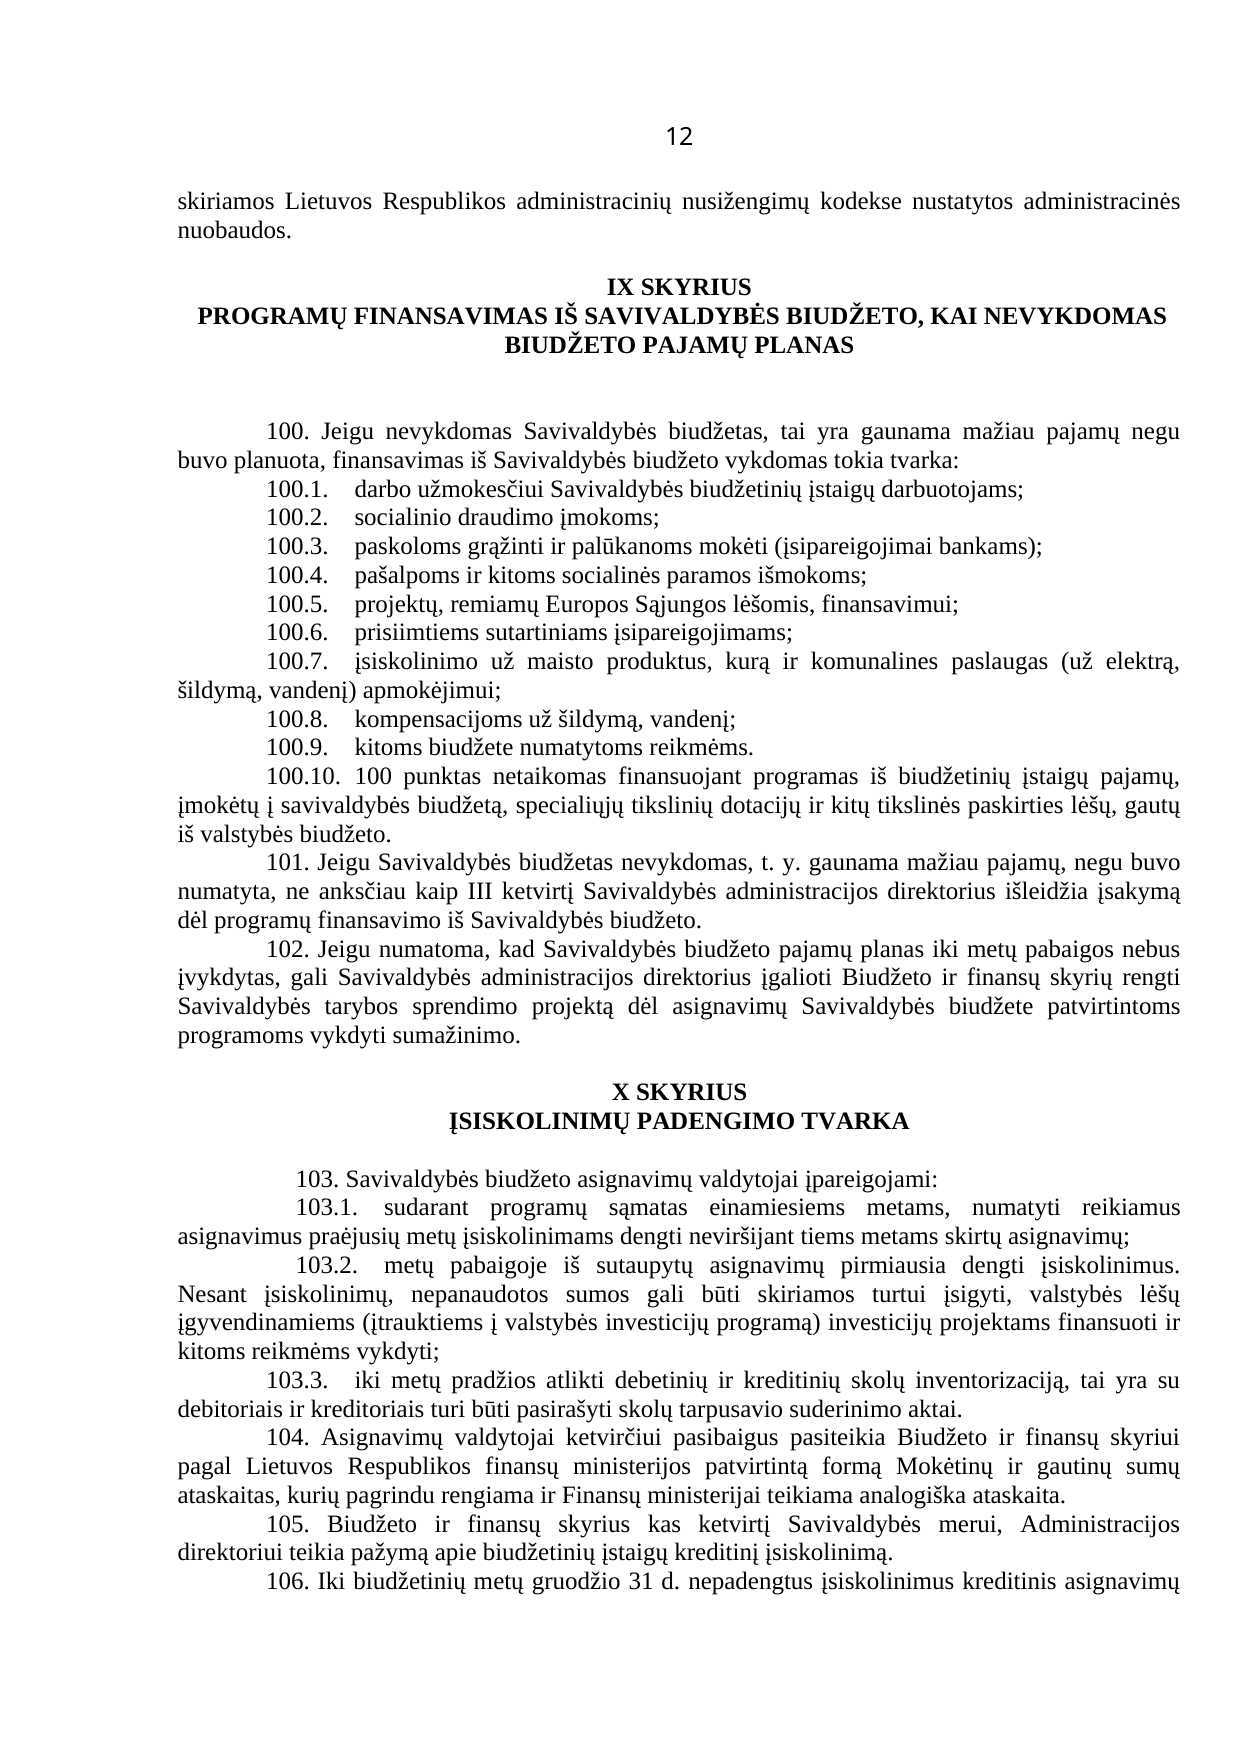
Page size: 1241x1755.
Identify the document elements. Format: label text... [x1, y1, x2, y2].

text 103. Savivaldybės biudžeto asignavimų valdytojai įpareigojami: [177, 1164, 1181, 1192]
text 103.2. metų pabaigoje iš sutaupytų asignavimų pirmiausia dengti įsiskolinimus. Nesant įsiskolinimų, nepanaudotos sumos gali būti skiriamos turtui įsigyti, valstybės lėšų įgyvendinamiems (įtrauktiems į valstybės investicijų programą) investicijų projektams finansuoti ir kitoms reikmėms vykdyti; [177, 1250, 1181, 1365]
text ĮSISKOLINIMŲ PADENGIMO TVARKA [177, 1106, 1181, 1135]
text 100.1. darbo užmokesčiui Savivaldybės biudžetinių įstaigų darbuotojams; [177, 474, 1181, 502]
text 100.5. projektų, remiamų Europos Sąjungos lėšomis, finansavimui; [177, 589, 1181, 617]
text 100.7. įsiskolinimo už maisto produktus, kurą ir komunalines paslaugas (už elektrą, šildymą, vandenį) apmokėjimui; [177, 646, 1181, 704]
text 100.6. prisiimtiems sutartiniams įsipareigojimams; [177, 617, 1181, 646]
text 103.1. sudarant programų sąmatas einamiesiems metams, numatyti reikiamus asignavimus praėjusių metų įsiskolinimams dengti neviršijant tiems metams skirtų asignavimų; [177, 1192, 1181, 1250]
text 100.8. kompensacijoms už šildymą, vandenį; [177, 704, 1181, 732]
text 104. Asignavimų valdytojai ketvirčiui pasibaigus pasiteikia Biudžeto ir finansų skyriui pagal Lietuvos Respublikos finansų ministerijos patvirtintą formą Mokėtinų ir gautinų sumų ataskaitas, kurių pagrindu rengiama ir Finansų ministerijai teikiama analogiška ataskaita. [177, 1422, 1181, 1509]
text 100.2. socialinio draudimo įmokoms; [177, 502, 1181, 531]
text 106. Iki biudžetinių metų gruodžio 31 d. nepadengtus įsiskolinimus kreditinis asignavimų [177, 1566, 1181, 1595]
text 100.9. kitoms biudžete numatytoms reikmėms. [177, 732, 1181, 761]
text 101. Jeigu Savivaldybės biudžetas nevykdomas, t. y. gaunama mažiau pajamų, negu buvo numatyta, ne anksčiau kaip III ketvirtį Savivaldybės administracijos direktorius išleidžia įsakymą dėl programų finansavimo iš Savivaldybės biudžeto. [177, 847, 1181, 934]
text 102. Jeigu numatoma, kad Savivaldybės biudžeto pajamų planas iki metų pabaigos nebus įvykdytas, gali Savivaldybės administracijos direktorius įgalioti Biudžeto ir finansų skyrių rengti Savivaldybės tarybos sprendimo projektą dėl asignavimų Savivaldybės biudžete patvirtintoms programoms vykdyti sumažinimo. [177, 934, 1181, 1049]
text 100.10. 100 punktas netaikomas finansuojant programas iš biudžetinių įstaigų pajamų, įmokėtų į savivaldybės biudžetą, specialiųjų tikslinių dotacijų ir kitų tikslinės paskirties lėšų, gautų iš valstybės biudžeto. [177, 761, 1181, 847]
text 105. Biudžeto ir finansų skyrius kas ketvirtį Savivaldybės merui, Administracijos direktoriui teikia pažymą apie biudžetinių įstaigų kreditinį įsiskolinimą. [177, 1509, 1181, 1566]
text PROGRAMŲ FINANSAVIMAS IŠ SAVIVALDYBĖS BIUDŽETO, KAI NEVYKDOMAS BIUDŽETO PAJAMŲ PLANAS [177, 301, 1181, 359]
text 103.3. iki metų pradžios atlikti debetinių ir kreditinių skolų inventorizaciją, tai yra su debitoriais ir kreditoriais turi būti pasirašyti skolų tarpusavio suderinimo aktai. [177, 1365, 1181, 1422]
text 100. Jeigu nevykdomas Savivaldybės biudžetas, tai yra gaunama mažiau pajamų negu buvo planuota, finansavimas iš Savivaldybės biudžeto vykdomas tokia tvarka: [177, 416, 1181, 474]
text IX SKYRIUS [177, 272, 1181, 301]
text 100.3. paskoloms grąžinti ir palūkanoms mokėti (įsipareigojimai bankams); [177, 531, 1181, 560]
text skiriamos Lietuvos Respublikos administracinių nusižengimų kodekse nustatytos administracinės nuobaudos. [177, 186, 1181, 244]
text X SKYRIUS [177, 1077, 1181, 1106]
text 100.4. pašalpoms ir kitoms socialinės paramos išmokoms; [177, 560, 1181, 589]
